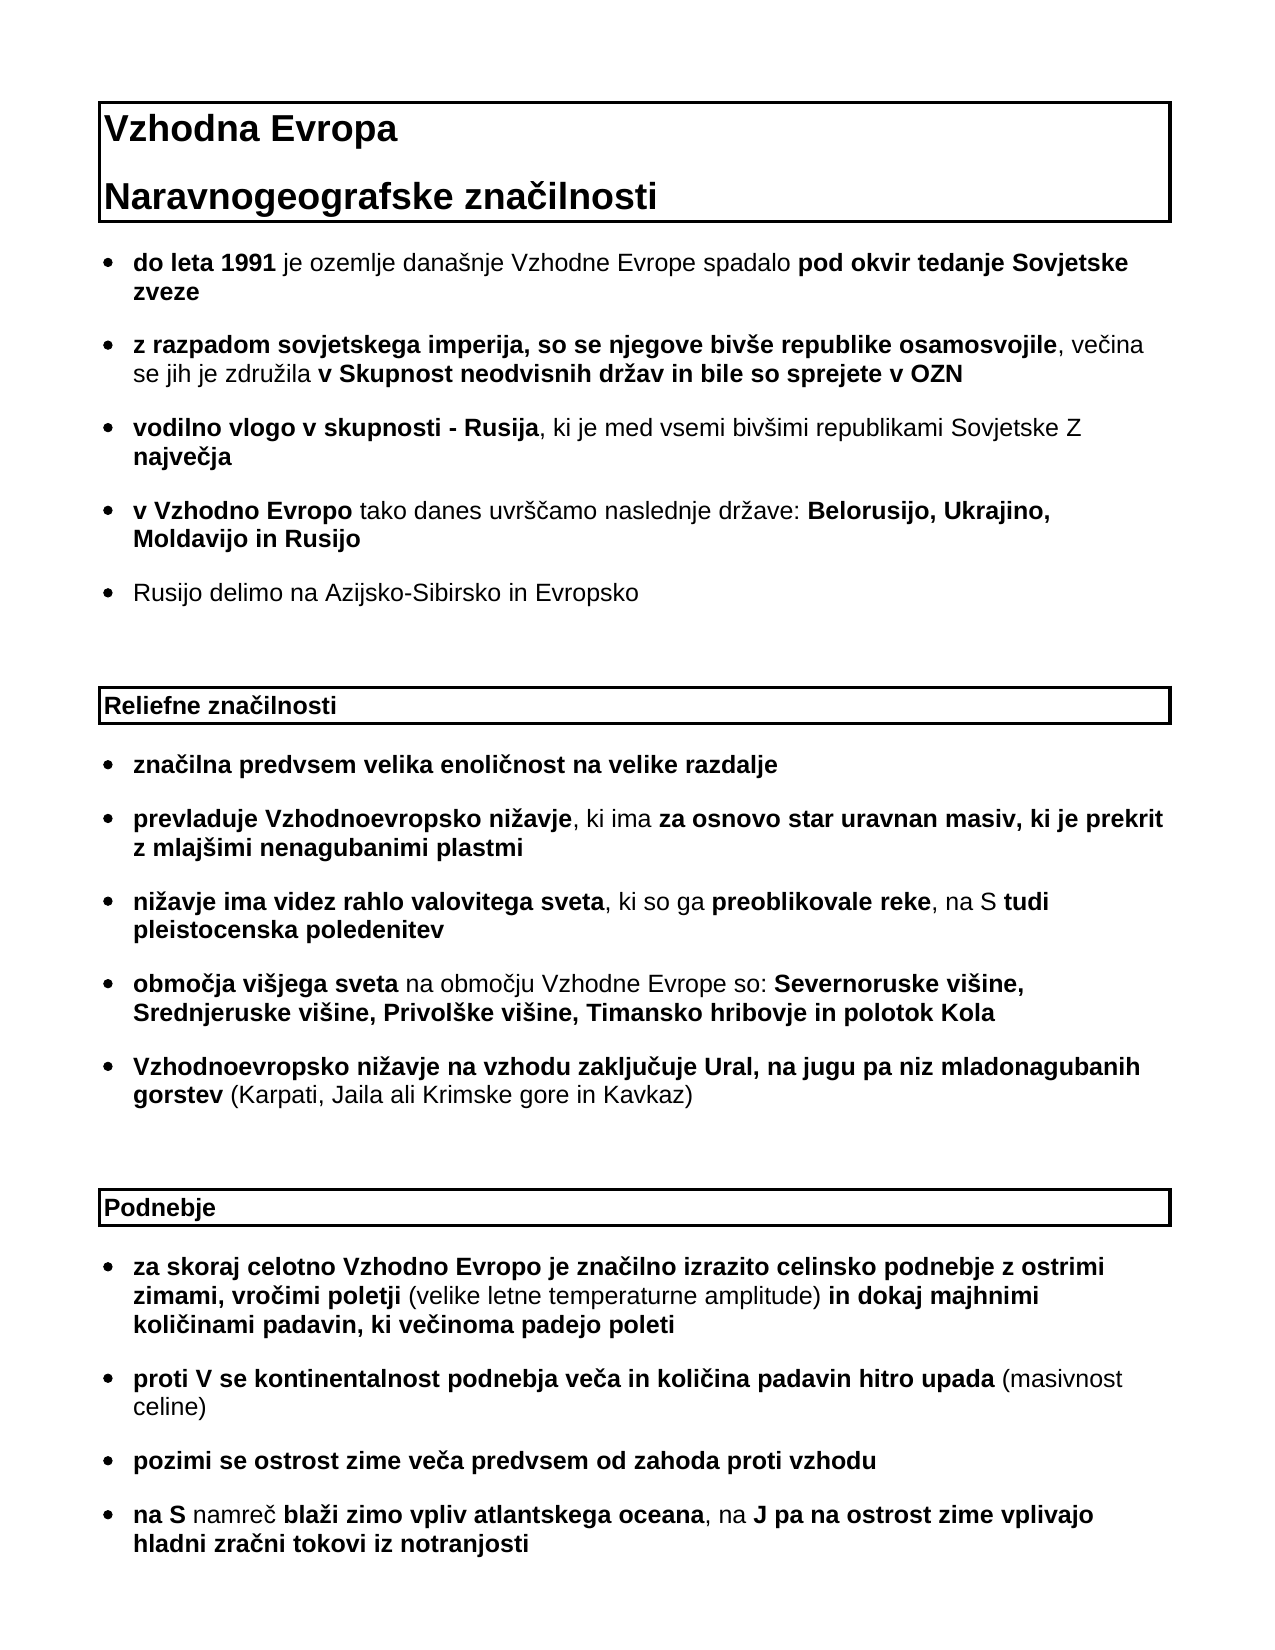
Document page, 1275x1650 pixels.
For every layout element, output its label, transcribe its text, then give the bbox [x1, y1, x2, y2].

text Vzhodna Evropa [101, 104, 1168, 149]
list vodilno vlogo v skupnosti - Rusija, ki je med vsemi bivšimi republikami Sovjetske Z največja [103, 413, 1166, 471]
list do leta 1991 je ozemlje današnje Vzhodne Evrope spadalo pod okvir tedanje Sovjetske zveze [103, 248, 1166, 305]
list območja višjega sveta na območju Vzhodne Evrope so: Severnoruske višine, Srednjeruske višine, Privolške višine, Timansko hribovje in polotok Kola [103, 969, 1166, 1027]
list pozimi se ostrost zime veča predvsem od zahoda proti vzhodu [103, 1446, 1166, 1475]
list prevladuje Vzhodnoevropsko nižavje, ki ima za osnovo star uravnan masiv, ki je prekrit z mlajšimi nenagubanimi plastmi [103, 804, 1166, 861]
list Vzhodnoevropsko nižavje na vzhodu zaključuje Ural, na jugu pa niz mladonagubanih gorstev (Karpati, Jaila ali Krimske gore in Kavkaz) [103, 1052, 1166, 1109]
list nižavje ima videz rahlo valovitega sveta, ki so ga preoblikovale reke, na S tudi pleistocenska poledenitev [103, 886, 1166, 944]
text Reliefne značilnosti [101, 689, 1168, 722]
text Podnebje [101, 1191, 1168, 1224]
list za skoraj celotno Vzhodno Evropo je značilno izrazito celinsko podnebje z ostrimi zimami, vročimi poletji (velike letne temperaturne amplitude) in dokaj majhnimi količinami padavin, ki večinoma padejo poleti [103, 1252, 1166, 1338]
list značilna predvsem velika enoličnost na velike razdalje [103, 750, 1166, 779]
list z razpadom sovjetskega imperija, so se njegove bivše republike osamosvojile, večina se jih je združila v Skupnost neodvisnih držav in bile so sprejete v OZN [103, 330, 1166, 388]
list Rusijo delimo na Azijsko-Sibirsko in Evropsko [103, 578, 1166, 607]
text Naravnogeografske značilnosti [101, 169, 1168, 220]
list v Vzhodno Evropo tako danes uvrščamo naslednje države: Belorusijo, Ukrajino, Moldavijo in Rusijo [103, 496, 1166, 553]
list na S namreč blaži zimo vpliv atlantskega oceana, na J pa na ostrost zime vplivajo hladni zračni tokovi iz notranjosti [103, 1500, 1166, 1558]
list proti V se kontinentalnost podnebja veča in količina padavin hitro upada (masivnost celine) [103, 1363, 1166, 1421]
